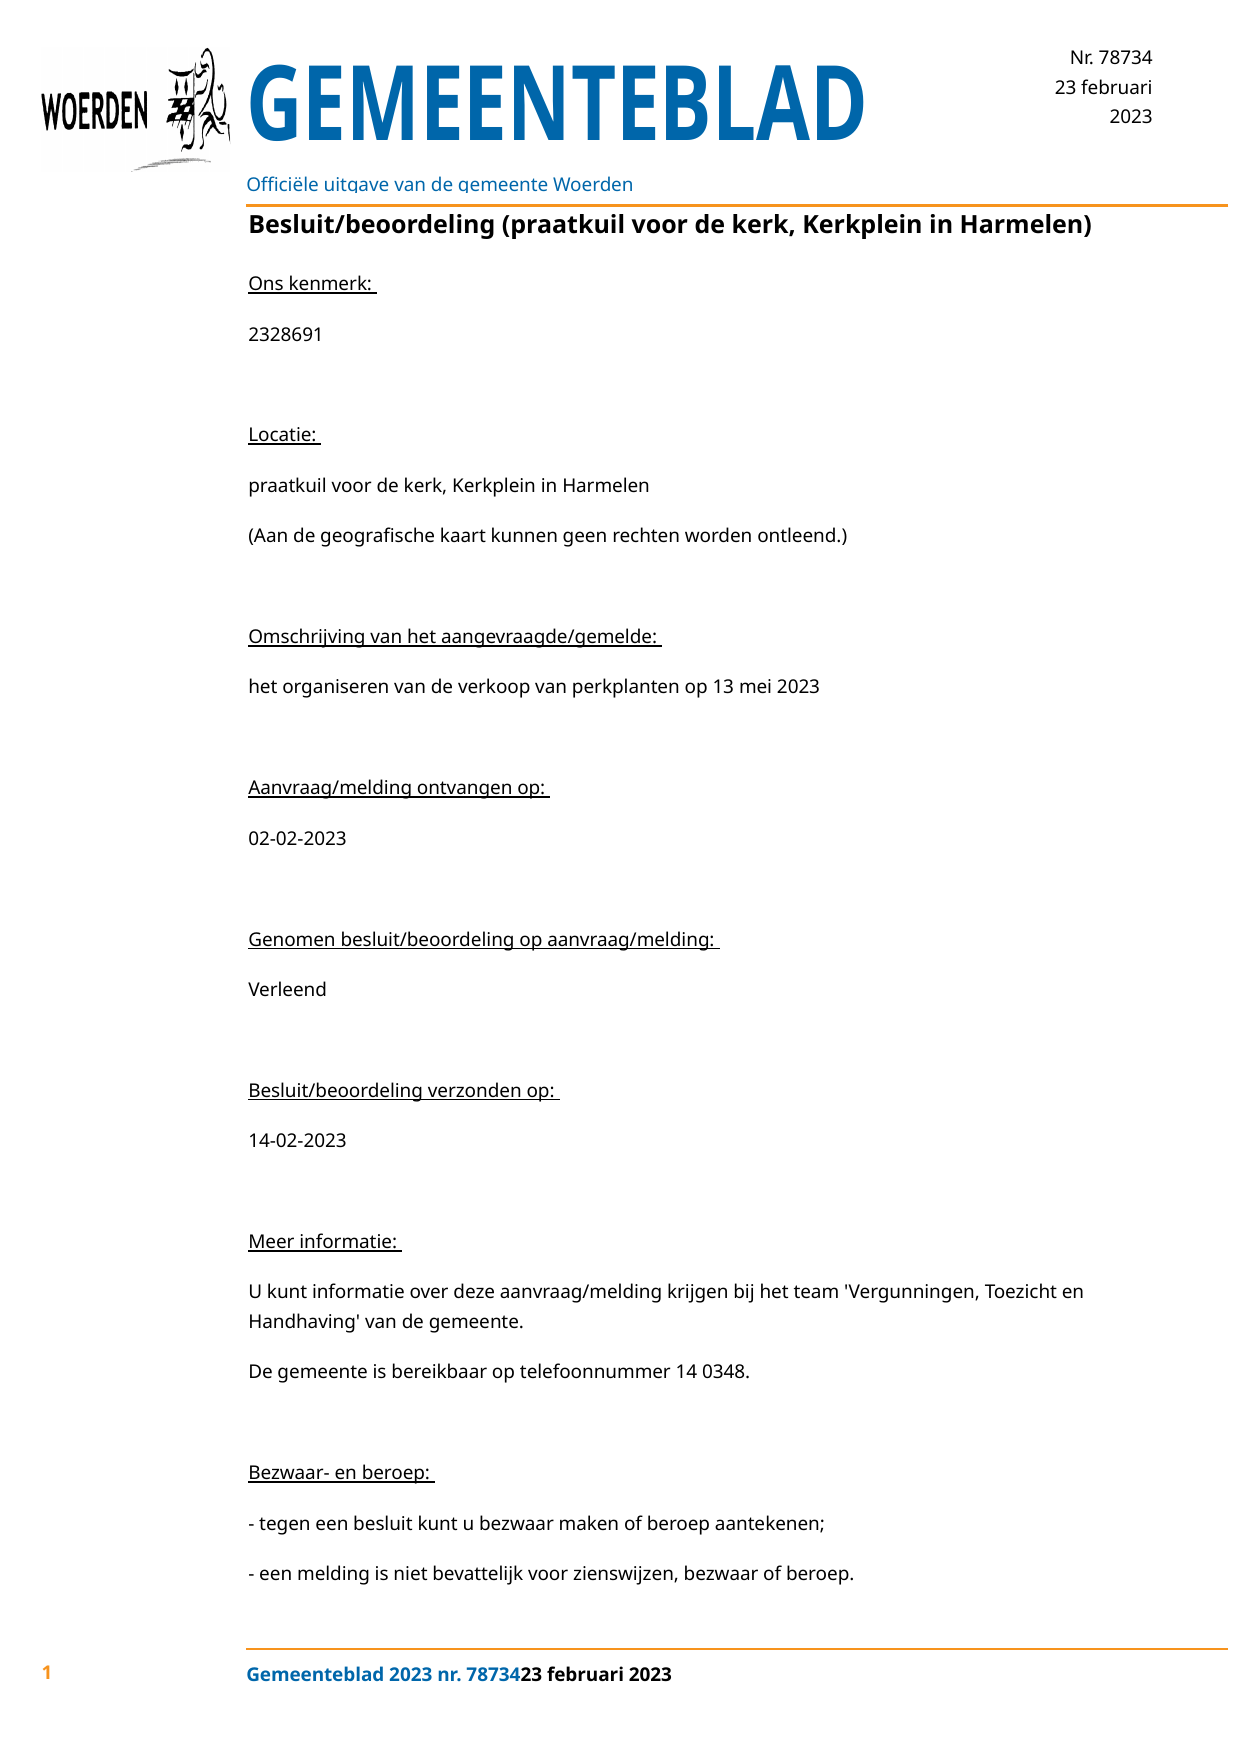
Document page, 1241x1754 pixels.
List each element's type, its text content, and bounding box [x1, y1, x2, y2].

text Besluit/beoordeling verzonden op: [248, 1077, 1152, 1103]
text Bezwaar- en beroep: [248, 1459, 1152, 1485]
text Verleend [248, 976, 1152, 1002]
text De gemeente is bereikbaar op telefoonnummer 14 0348. [248, 1359, 1152, 1384]
text Besluit/beoordeling (praatkuil voor de kerk, Kerkplein in Harmelen) [248, 207, 1152, 241]
text 14-02-2023 [248, 1127, 1152, 1153]
text Omschrijving van het aangevraagde/gemelde: [248, 623, 1152, 649]
text Aanvraag/melding ontvangen op: [248, 774, 1152, 800]
text Genomen besluit/beoordeling op aanvraag/melding: [248, 926, 1152, 951]
text - een melding is niet bevattelijk voor zienswijzen, bezwaar of beroep. [248, 1560, 1152, 1586]
text - tegen een besluit kunt u bezwaar maken of beroep aantekenen; [248, 1510, 1152, 1536]
text Meer informatie: [248, 1228, 1152, 1254]
picture [41, 47, 231, 172]
text 2328691 [248, 321, 1152, 346]
text het organiseren van de verkoop van perkplanten op 13 mei 2023 [248, 674, 1152, 699]
text U kunt informatie over deze aanvraag/melding krijgen bij het team 'Vergunningen, Toezicht en Handhaving' van de gemeente. [248, 1279, 1152, 1334]
text 02-02-2023 [248, 825, 1152, 851]
text Locatie: [248, 422, 1152, 447]
text praatkuil voor de kerk, Kerkplein in Harmelen [248, 472, 1152, 498]
text Ons kenmerk: [248, 270, 1152, 296]
text (Aan de geografische kaart kunnen geen rechten worden ontleend.) [248, 522, 1152, 548]
